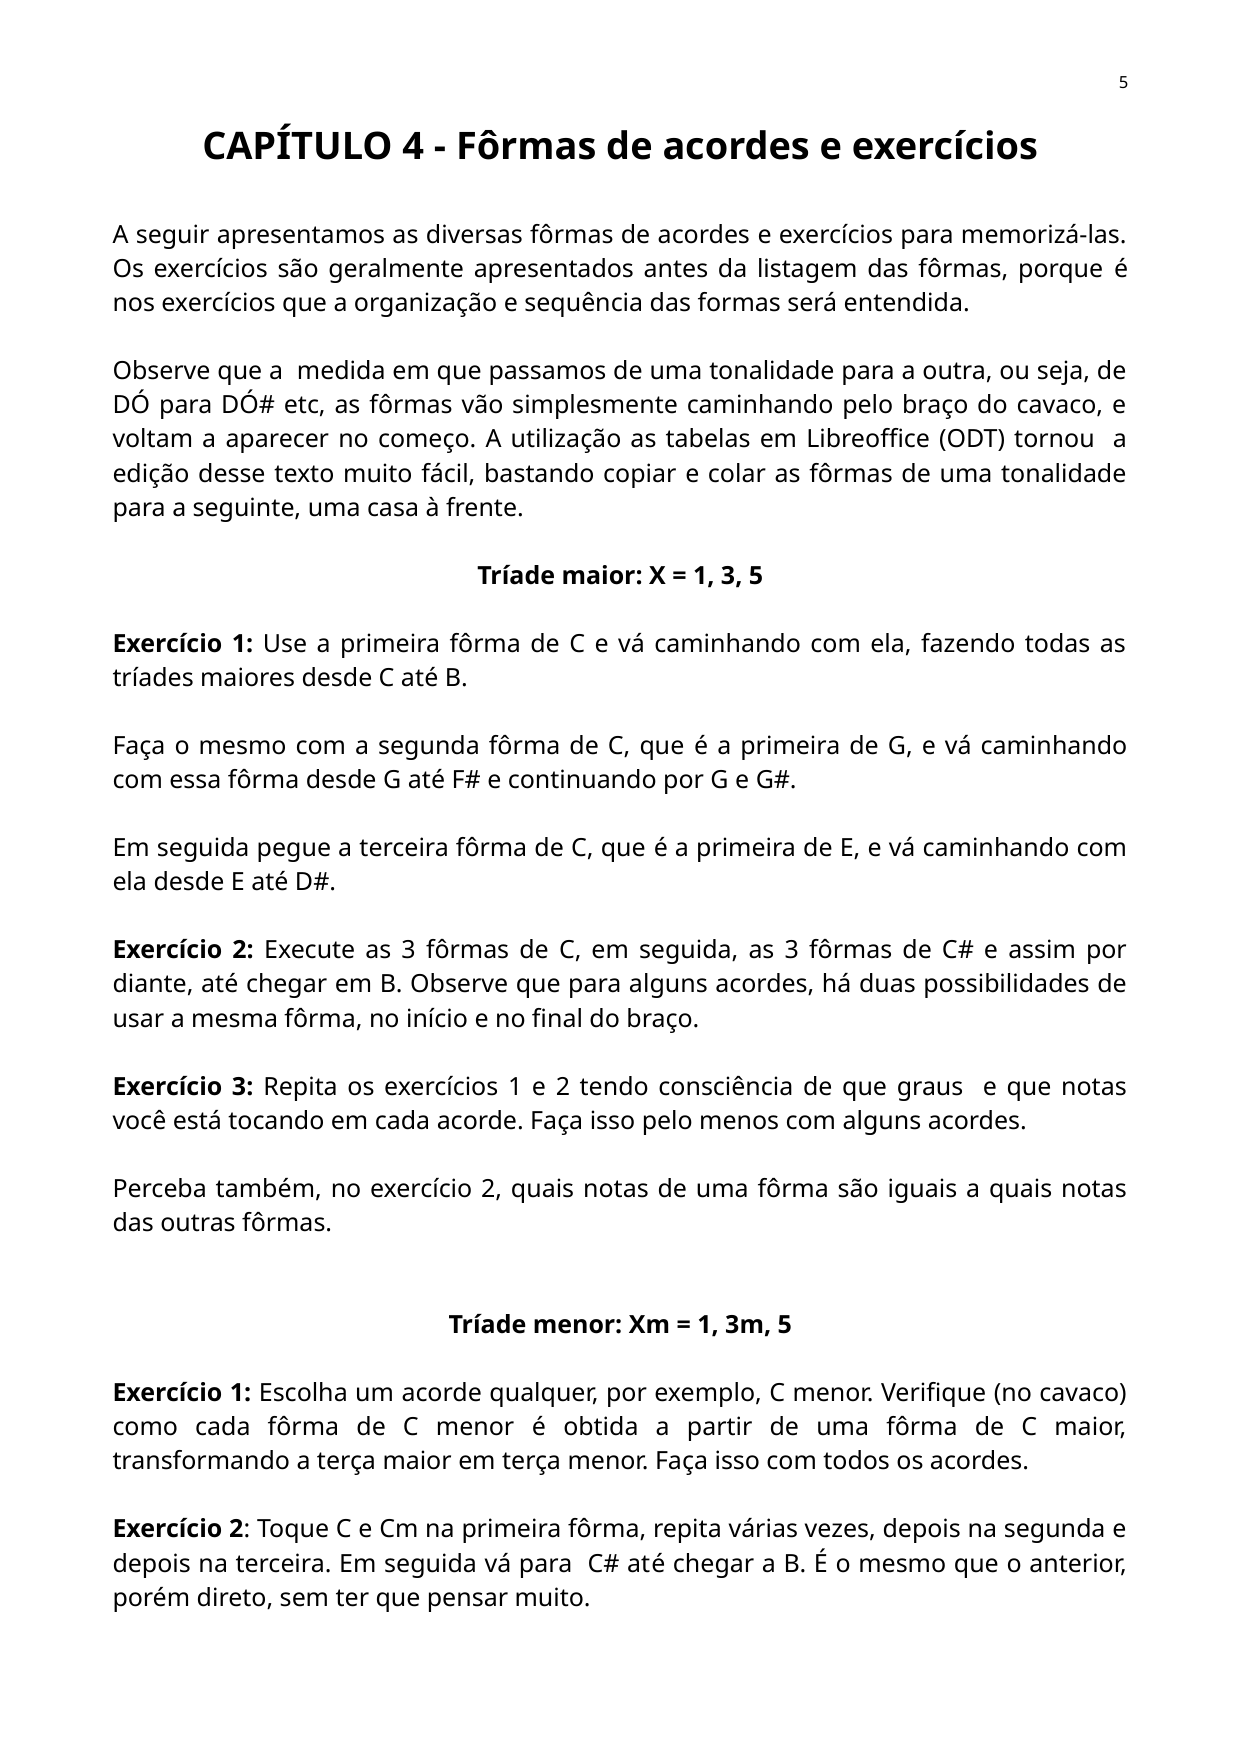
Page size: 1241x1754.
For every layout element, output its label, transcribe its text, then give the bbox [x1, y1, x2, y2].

text Tríade maior: X = 1, 3, 5 [112, 557, 1128, 591]
text Faça o mesmo com a segunda fôrma de C, que é a primeira de G, e vá caminhando com essa fôrma desde G até F# e continuando por G e G#. [112, 728, 1128, 796]
subtitle CAPÍTULO 4 - Fôrmas de acordes e exercícios [112, 118, 1128, 170]
text Exercício 2: Toque C e Cm na primeira fôrma, repita várias vezes, depois na segunda e depois na terceira. Em seguida vá para C# até chegar a B. É o mesmo que o anterior, porém direto, sem ter que pensar muito. [112, 1511, 1128, 1613]
text Exercício 2: Execute as 3 fôrmas de C, em seguida, as 3 fôrmas de C# e assim por diante, até chegar em B. Observe que para alguns acordes, há duas possibilidades de usar a mesma fôrma, no início e no final do braço. [112, 932, 1128, 1034]
text Tríade menor: Xm = 1, 3m, 5 [112, 1307, 1128, 1341]
text Exercício 1: Escolha um acorde qualquer, por exemplo, C menor. Verifique (no cavaco) como cada fôrma de C menor é obtida a partir de uma fôrma de C maior, transformando a terça maior em terça menor. Faça isso com todos os acordes. [112, 1375, 1128, 1477]
text Exercício 3: Repita os exercícios 1 e 2 tendo consciência de que graus e que notas você está tocando em cada acorde. Faça isso pelo menos com alguns acordes. [112, 1068, 1128, 1136]
text Em seguida pegue a terceira fôrma de C, que é a primeira de E, e vá caminhando com ela desde E até D#. [112, 830, 1128, 898]
text Exercício 1: Use a primeira fôrma de C e vá caminhando com ela, fazendo todas as tríades maiores desde C até B. [112, 626, 1128, 694]
text A seguir apresentamos as diversas fôrmas de acordes e exercícios para memorizá-las. Os exercícios são geralmente apresentados antes da listagem das fôrmas, porque é nos exercícios que a organização e sequência das formas será entendida. [112, 217, 1128, 319]
text Observe que a medida em que passamos de uma tonalidade para a outra, ou seja, de DÓ para DÓ# etc, as fôrmas vão simplesmente caminhando pelo braço do cavaco, e voltam a aparecer no começo. A utilização as tabelas em Libreoffice (ODT) tornou a edição desse texto muito fácil, bastando copiar e colar as fôrmas de uma tonalidade para a seguinte, uma casa à frente. [112, 353, 1128, 523]
text Perceba também, no exercício 2, quais notas de uma fôrma são iguais a quais notas das outras fôrmas. [112, 1171, 1128, 1239]
